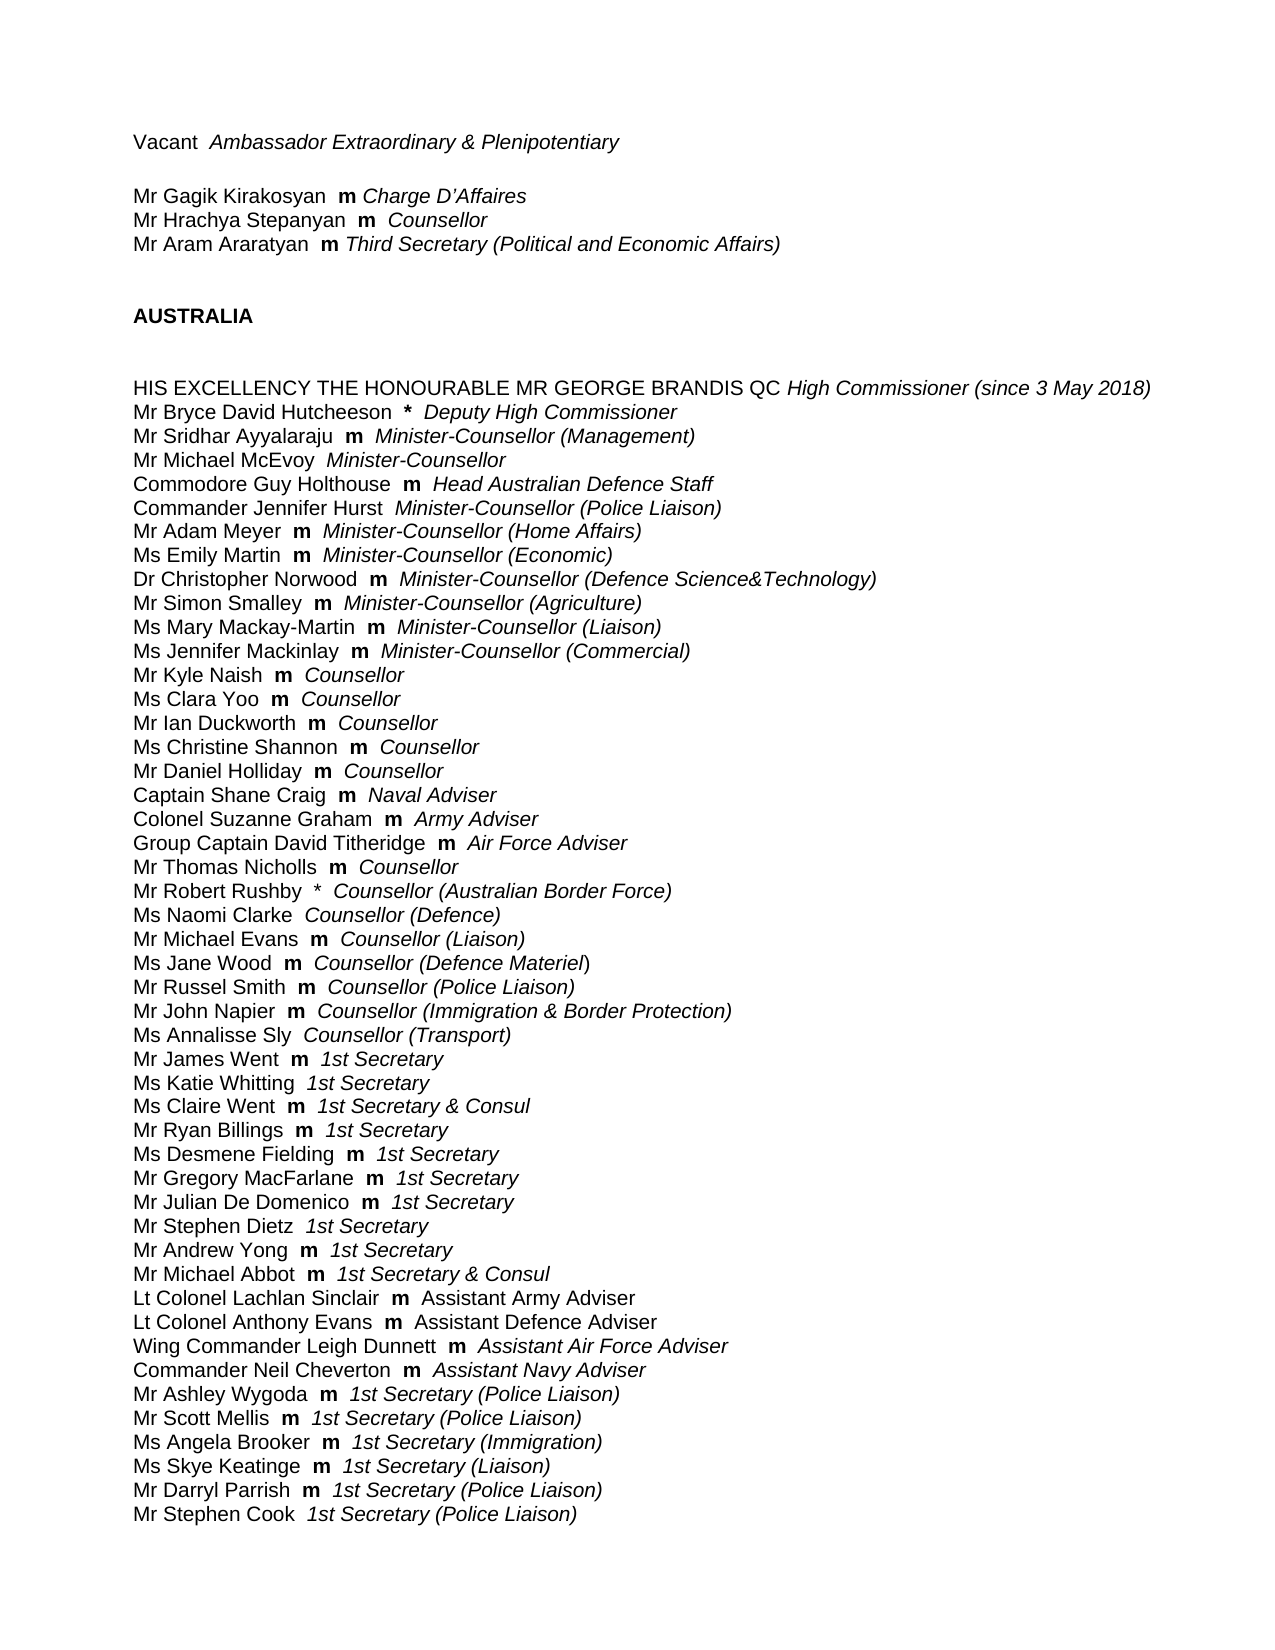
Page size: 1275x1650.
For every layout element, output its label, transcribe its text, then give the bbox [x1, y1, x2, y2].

text Mr Gagik Kirakosyan m Charge D’Affaires [133, 184, 1181, 208]
text Ms Clara Yoo m Counsellor [133, 687, 1181, 711]
text Mr Stephen Dietz 1st Secretary [133, 1214, 1181, 1238]
text Mr Ryan Billings m 1st Secretary [133, 1118, 1181, 1142]
text Mr Bryce David Hutcheeson * Deputy High Commissioner [133, 399, 1181, 423]
text Ms Katie Whitting 1st Secretary [133, 1070, 1181, 1094]
text Vacant Ambassador Extraordinary & Plenipotentiary [133, 129, 1181, 153]
text Mr John Napier m Counsellor (Immigration & Border Protection) [133, 998, 1181, 1022]
text Colonel Suzanne Graham m Army Adviser [133, 807, 1181, 831]
text Commander Neil Cheverton m Assistant Navy Adviser [133, 1358, 1181, 1382]
text Ms Naomi Clarke Counsellor (Defence) [133, 903, 1181, 927]
text Ms Emily Martin m Minister-Counsellor (Economic) [133, 543, 1181, 567]
text Dr Christopher Norwood m Minister-Counsellor (Defence Science&Technology) [133, 567, 1181, 591]
text Mr Michael Evans m Counsellor (Liaison) [133, 927, 1181, 951]
text Mr Simon Smalley m Minister-Counsellor (Agriculture) [133, 591, 1181, 615]
text Commodore Guy Holthouse m Head Australian Defence Staff [133, 471, 1181, 495]
text Mr Thomas Nicholls m Counsellor [133, 855, 1181, 879]
text Mr Gregory MacFarlane m 1st Secretary [133, 1166, 1181, 1190]
text Mr Andrew Yong m 1st Secretary [133, 1238, 1181, 1262]
text Mr Michael McEvoy Minister-Counsellor [133, 447, 1181, 471]
text Mr Scott Mellis m 1st Secretary (Police Liaison) [133, 1406, 1181, 1430]
text Ms Desmene Fielding m 1st Secretary [133, 1142, 1181, 1166]
text Ms Annalisse Sly Counsellor (Transport) [133, 1022, 1181, 1046]
text Ms Claire Went m 1st Secretary & Consul [133, 1094, 1181, 1118]
text Mr Michael Abbot m 1st Secretary & Consul [133, 1262, 1181, 1286]
text Mr Stephen Cook 1st Secretary (Police Liaison) [133, 1502, 1181, 1526]
text Ms Skye Keatinge m 1st Secretary (Liaison) [133, 1454, 1181, 1478]
text Mr Robert Rushby * Counsellor (Australian Border Force) [133, 879, 1181, 903]
text Lt Colonel Anthony Evans m Assistant Defence Adviser [133, 1310, 1181, 1334]
text Commander Jennifer Hurst Minister-Counsellor (Police Liaison) [133, 495, 1181, 519]
text Mr Ian Duckworth m Counsellor [133, 711, 1181, 735]
text Lt Colonel Lachlan Sinclair m Assistant Army Adviser [133, 1286, 1181, 1310]
text Ms Mary Mackay-Martin m Minister-Counsellor (Liaison) [133, 615, 1181, 639]
text Captain Shane Craig m Naval Adviser [133, 783, 1181, 807]
text Mr Julian De Domenico m 1st Secretary [133, 1190, 1181, 1214]
text Mr Sridhar Ayyalaraju m Minister-Counsellor (Management) [133, 423, 1181, 447]
text Group Captain David Titheridge m Air Force Adviser [133, 831, 1181, 855]
text HIS EXCELLENCY THE HONOURABLE MR GEORGE BRANDIS QC High Commissioner (since 3 May 2018) [133, 376, 1181, 399]
text Wing Commander Leigh Dunnett m Assistant Air Force Adviser [133, 1334, 1181, 1358]
text AUSTRALIA [133, 304, 1181, 328]
text Ms Christine Shannon m Counsellor [133, 735, 1181, 759]
text Ms Jane Wood m Counsellor (Defence Materiel) [133, 951, 1181, 974]
text Ms Jennifer Mackinlay m Minister-Counsellor (Commercial) [133, 639, 1181, 663]
text Mr James Went m 1st Secretary [133, 1046, 1181, 1070]
text Mr Kyle Naish m Counsellor [133, 663, 1181, 687]
text Mr Aram Araratyan m Third Secretary (Political and Economic Affairs) [133, 232, 1181, 256]
text Mr Russel Smith m Counsellor (Police Liaison) [133, 974, 1181, 998]
text Mr Adam Meyer m Minister-Counsellor (Home Affairs) [133, 519, 1181, 543]
text Ms Angela Brooker m 1st Secretary (Immigration) [133, 1430, 1181, 1454]
text Mr Hrachya Stepanyan m Counsellor [133, 208, 1181, 232]
text Mr Ashley Wygoda m 1st Secretary (Police Liaison) [133, 1382, 1181, 1406]
text Mr Daniel Holliday m Counsellor [133, 759, 1181, 783]
text Mr Darryl Parrish m 1st Secretary (Police Liaison) [133, 1478, 1181, 1502]
